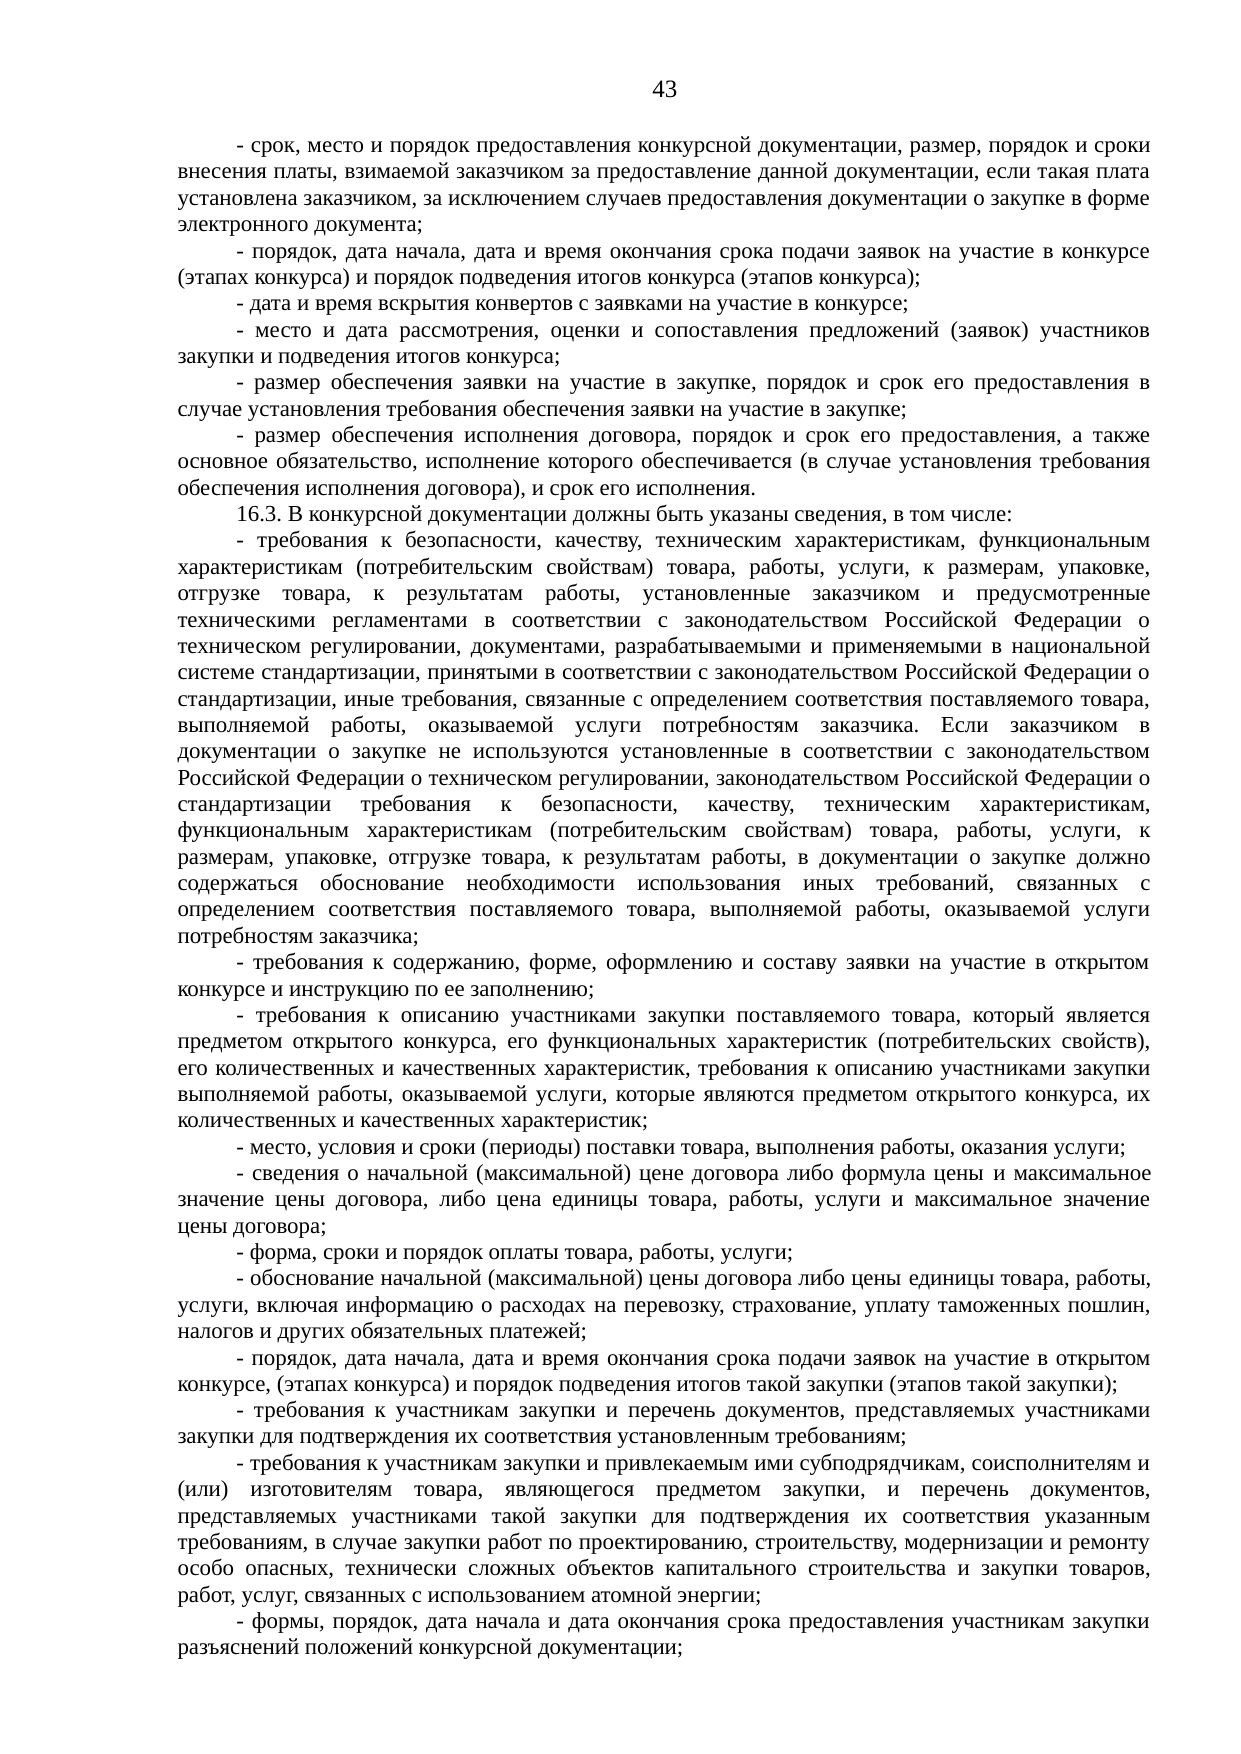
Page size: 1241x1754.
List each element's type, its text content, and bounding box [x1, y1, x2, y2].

text - обоснование начальной (максимальной) цены договора либо цены единицы товара, работы, услуги, включая информацию о расходах на перевозку, страхование, уплату таможенных пошлин, налогов и других обязательных платежей; [177, 1264, 1152, 1343]
text 16.3. В конкурсной документации должны быть указаны сведения, в том числе: [177, 500, 1152, 527]
text - дата и время вскрытия конвертов с заявками на участие в конкурсе; [177, 289, 1152, 316]
text - требования к участникам закупки и привлекаемым ими субподрядчикам, соисполнителям и (или) изготовителям товара, являющегося предметом закупки, и перечень документов, представляемых участниками такой закупки для подтверждения их соответствия указанным требованиям, в случае закупки работ по проектированию, строительству, модернизации и ремонту особо опасных, технически сложных объектов капитального строительства и закупки товаров, работ, услуг, связанных с использованием атомной энергии; [177, 1449, 1152, 1607]
text - место и дата рассмотрения, оценки и сопоставления предложений (заявок) участников закупки и подведения итогов конкурса; [177, 316, 1152, 368]
text - размер обеспечения исполнения договора, порядок и срок его предоставления, а также основное обязательство, исполнение которого обеспечивается (в случае установления требования обеспечения исполнения договора), и срок его исполнения. [177, 421, 1152, 500]
text - срок, место и порядок предоставления конкурсной документации, размер, порядок и сроки внесения платы, взимаемой заказчиком за предоставление данной документации, если такая плата установлена заказчиком, за исключением случаев предоставления документации о закупке в форме электронного документа; [177, 131, 1152, 237]
text - требования к содержанию, форме, оформлению и составу заявки на участие в открытом конкурсе и инструкцию по ее заполнению; [177, 948, 1152, 1001]
text - требования к безопасности, качеству, техническим характеристикам, функциональным характеристикам (потребительским свойствам) товара, работы, услуги, к размерам, упаковке, отгрузке товара, к результатам работы, установленные заказчиком и предусмотренные техническими регламентами в соответствии с законодательством Российской Федерации о техническом регулировании, документами, разрабатываемыми и применяемыми в национальной системе стандартизации, принятыми в соответствии с законодательством Российской Федерации о стандартизации, иные требования, связанные с определением соответствия поставляемого товара, выполняемой работы, оказываемой услуги потребностям заказчика. Если заказчиком в документации о закупке не используются установленные в соответствии с законодательством Российской Федерации о техническом регулировании, законодательством Российской Федерации о стандартизации требования к безопасности, качеству, техническим характеристикам, функциональным характеристикам (потребительским свойствам) товара, работы, услуги, к размерам, упаковке, отгрузке товара, к результатам работы, в документации о закупке должно содержаться обоснование необходимости использования иных требований, связанных с определением соответствия поставляемого товара, выполняемой работы, оказываемой услуги потребностям заказчика; [177, 527, 1152, 948]
text - место, условия и сроки (периоды) поставки товара, выполнения работы, оказания услуги; [177, 1133, 1152, 1159]
text - порядок, дата начала, дата и время окончания срока подачи заявок на участие в открытом конкурсе, (этапах конкурса) и порядок подведения итогов такой закупки (этапов такой закупки); [177, 1343, 1152, 1396]
text - формы, порядок, дата начала и дата окончания срока предоставления участникам закупки разъяснений положений конкурсной документации; [177, 1607, 1152, 1660]
text - форма, сроки и порядок оплаты товара, работы, услуги; [177, 1238, 1152, 1264]
text - сведения о начальной (максимальной) цене договора либо формула цены и максимальное значение цены договора, либо цена единицы товара, работы, услуги и максимальное значение цены договора; [177, 1159, 1152, 1238]
text - требования к участникам закупки и перечень документов, представляемых участниками закупки для подтверждения их соответствия установленным требованиям; [177, 1396, 1152, 1449]
text - порядок, дата начала, дата и время окончания срока подачи заявок на участие в конкурсе (этапах конкурса) и порядок подведения итогов конкурса (этапов конкурса); [177, 237, 1152, 289]
text - размер обеспечения заявки на участие в закупке, порядок и срок его предоставления в случае установления требования обеспечения заявки на участие в закупке; [177, 368, 1152, 421]
text - требования к описанию участниками закупки поставляемого товара, который является предметом открытого конкурса, его функциональных характеристик (потребительских свойств), его количественных и качественных характеристик, требования к описанию участниками закупки выполняемой работы, оказываемой услуги, которые являются предметом открытого конкурса, их количественных и качественных характеристик; [177, 1001, 1152, 1133]
